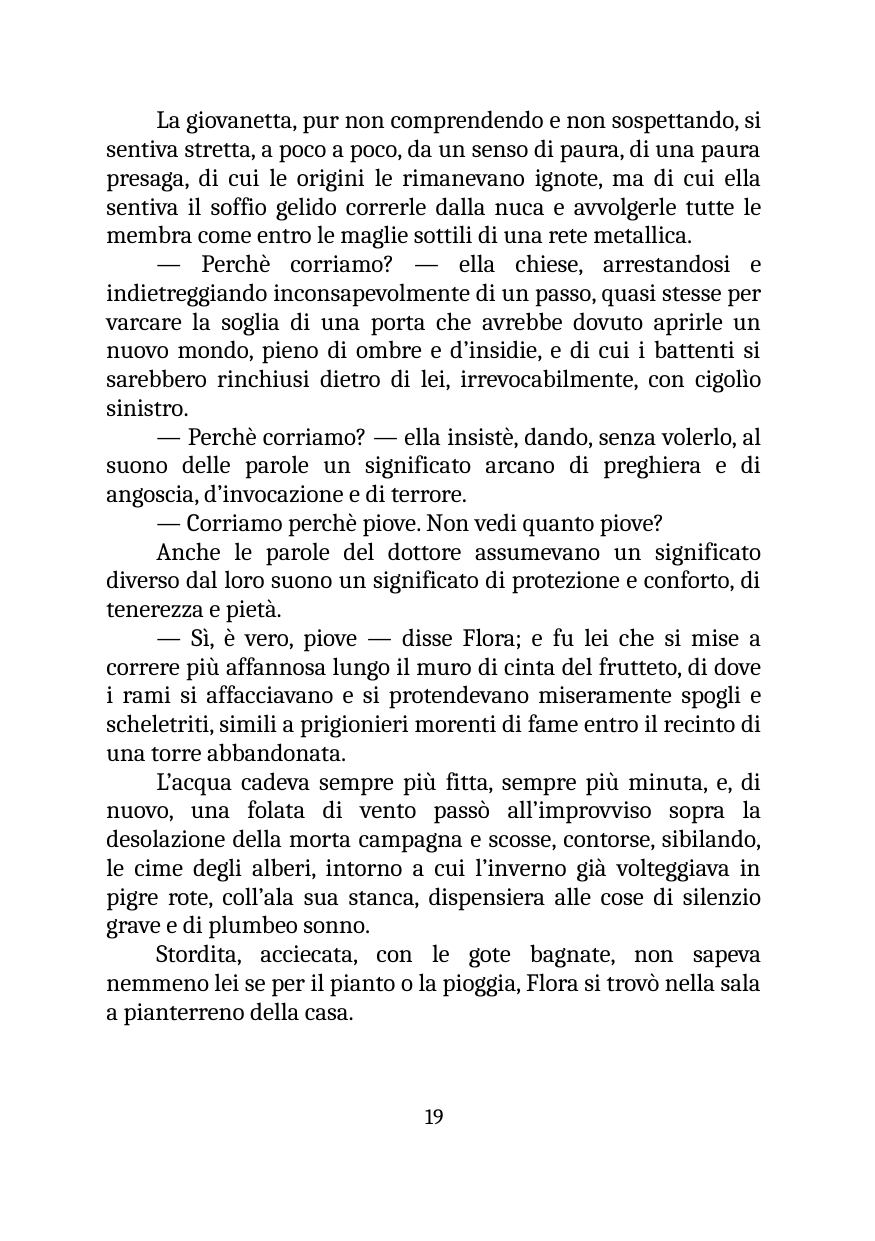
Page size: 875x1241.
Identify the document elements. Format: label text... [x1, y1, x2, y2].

text L’acqua cadeva sempre più fitta, sempre più minuta, e, di nuovo, una folata di vento passò all’improvviso sopra la desolazione della morta campagna e scosse, contorse, sibilando, le cime degli alberi, intorno a cui l’inverno già volteggiava in pigre rote, coll’ala sua stanca, dispensiera alle cose di silenzio grave e di plumbeo sonno. [106, 767, 762, 940]
text — Perchè corriamo? — ella insistè, dando, senza volerlo, al suono delle parole un significato arcano di preghiera e di angoscia, d’invocazione e di terrore. [106, 422, 762, 509]
text La giovanetta, pur non comprendendo e non sospettando, si sentiva stretta, a poco a poco, da un senso di paura, di una paura presaga, di cui le origini le rimanevano ignote, ma di cui ella sentiva il soffio gelido correrle dalla nuca e avvolgerle tutte le membra come entro le maglie sottili di una rete metallica. [106, 106, 762, 250]
text Stordita, acciecata, con le gote bagnate, non sapeva nemmeno lei se per il pianto o la pioggia, Flora si trovò nella sala a pianterreno della casa. [106, 940, 762, 1026]
text Anche le parole del dottore assumevano un significato diverso dal loro suono un significato di protezione e conforto, di tenerezza e pietà. [106, 537, 762, 624]
text — Sì, è vero, piove — disse Flora; e fu lei che si mise a correre più affannosa lungo il muro di cinta del frutteto, di dove i rami si affacciavano e si protendevano miseramente spogli e scheletriti, simili a prigionieri morenti di fame entro il recinto di una torre abbandonata. [106, 624, 762, 767]
text — Corriamo perchè piove. Non vedi quanto piove? [106, 509, 762, 537]
text — Perchè corriamo? — ella chiese, arrestandosi e indietreggiando inconsapevolmente di un passo, quasi stesse per varcare la soglia di una porta che avrebbe dovuto aprirle un nuovo mondo, pieno di ombre e d’insidie, e di cui i battenti si sarebbero rinchiusi dietro di lei, irrevocabilmente, con cigolìo sinistro. [106, 250, 762, 422]
